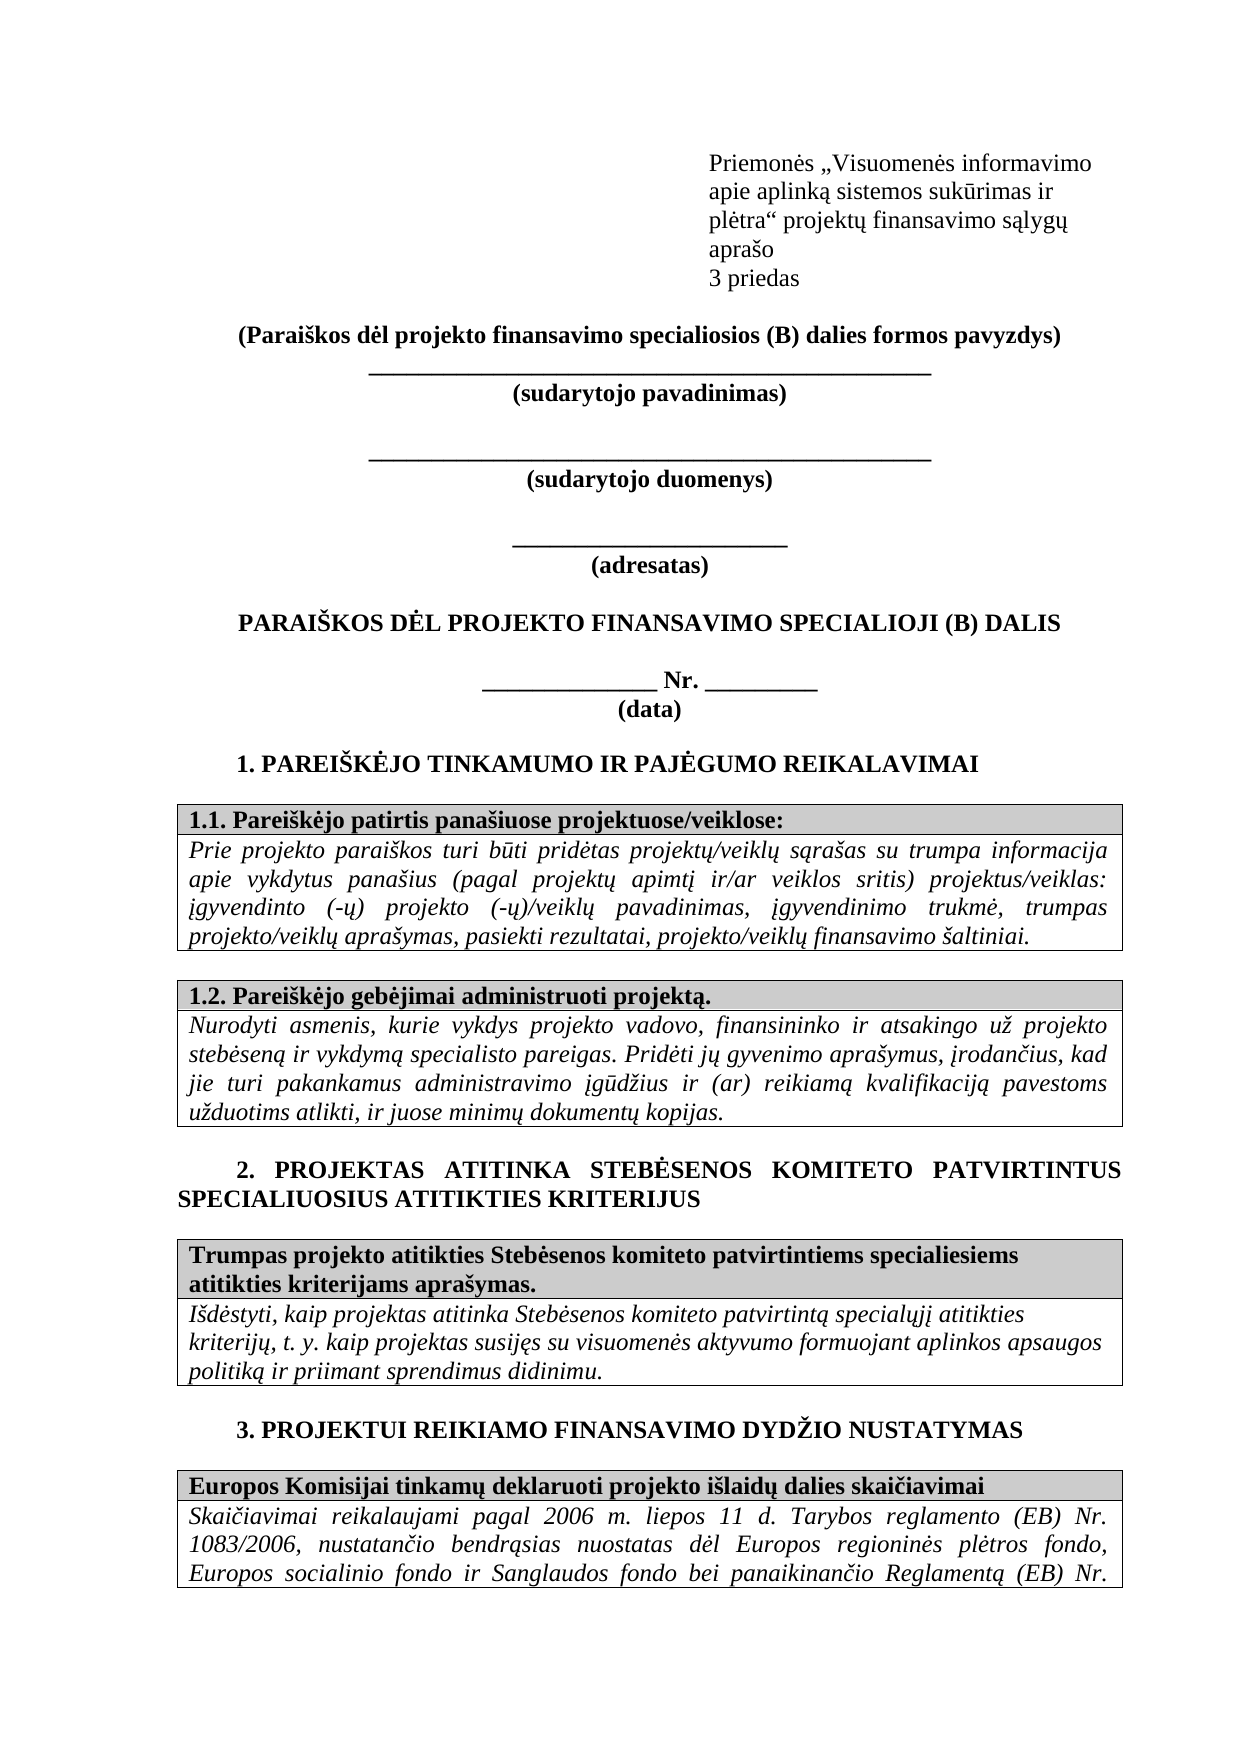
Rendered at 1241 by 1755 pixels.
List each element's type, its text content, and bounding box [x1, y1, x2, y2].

text _____________________________________________ [177, 435, 1122, 464]
text (sudarytojo pavadinimas) [177, 378, 1122, 406]
text 3. PROJEKTUI REIKIAMO FINANSAVIMO DYDŽIO NUSTATYMAS [177, 1415, 1122, 1443]
table_header 1.1. Pareiškėjo patirtis panašiuose projektuose/veiklose: [178, 805, 1122, 834]
text (data) [177, 694, 1122, 723]
table_header Trumpas projekto atitikties Stebėsenos komiteto patvirtintiems specialiesiems atitikties kriterijams aprašymas. [178, 1240, 1122, 1298]
text plėtra“ projektų finansavimo sąlygų [177, 205, 1122, 234]
table_cell Nurodyti asmenis, kurie vykdys projekto vadovo, finansininko ir atsakingo už projekto stebėseną ir vykdymą specialisto pareigas. Pridėti jų gyvenimo aprašymus, įrodančius, kad jie turi pakankamus administravimo įgūdžius ir (ar) reikiamą kvalifikaciją pavestoms užduotims atlikti, ir juose minimų dokumentų kopijas. [178, 1011, 1122, 1126]
table_cell Skaičiavimai reikalaujami pagal 2006 m. liepos 11 d. Tarybos reglamento (EB) Nr. 1083/2006, nustatančio bendrąsias nuostatas dėl Europos regioninės plėtros fondo, Europos socialinio fondo ir Sanglaudos fondo bei panaikinančio Reglamentą (EB) Nr. 1260/1999 (OL 2006 L 210, p. 25), 55 straipsnio nuostatas. Prašome pažymėti, kuriai kategorijai priskiriamas projektas, dėl kurio finansavimo teikiama paraiška. Projekto priskyrimas kategorijai pagal gaunamas pajamas: [] negaunama pajamų; [] gaunama pajamų, bet jų neįmanoma nustatyti iš anksto; [] gaunama pajamų ir jos yra įvertinamos iš anksto. Jeigu pažymimas 3 punktas, Europos Komisijai tinkamų deklaruoti projekto išlaidų dalies skaičiavimai turi būti atlikti vadovaujantis „Paraiškos formos B dalies pavyzdinio priedo pajamas duodantiems projektams pildymo vadovo“ nuostatomis. Šis vadovas pateiktas interneto tinklalapyje http://www.esparama.lt/2007-2013/lt/pajamu. Žemiau pateikta lentelė pildoma Excel formatu. Lentelės forma pateikta interneto tinklalapyje http://www.esparama.lt/es_parama_pletra/failai/fm/failai/Pajamu_sk_metodika/Pajamu_skaiciavimo_vadovas_Pr.xls Jeigu projekto bendrosios išlaidos neviršija 1 000 000 eurų, pajamų skaičiuoti ir lentelės pildyti nereikia. [178, 1501, 1122, 1587]
table_cell Prie projekto paraiškos turi būti pridėtas projektų/veiklų sąrašas su trumpa informacija apie vykdytus panašius (pagal projektų apimtį ir/ar veiklos sritis) projektus/veiklas: įgyvendinto (-ų) projekto (-ų)/veiklų pavadinimas, įgyvendinimo trukmė, trumpas projekto/veiklų aprašymas, pasiekti rezultatai, projekto/veiklų finansavimo šaltiniai. [178, 835, 1122, 950]
text 3 priedas [177, 263, 1122, 291]
text (Paraiškos dėl projekto finansavimo specialiosios (B) dalies formos pavyzdys) [177, 320, 1122, 349]
text _____________________________________________ [177, 349, 1122, 378]
text ______________ Nr. _________ [177, 665, 1122, 694]
text (adresatas) [177, 550, 1122, 579]
table_header 1.2. Pareiškėjo gebėjimai administruoti projektą. [178, 981, 1122, 1009]
text ______________________ [177, 521, 1122, 550]
text (sudarytojo duomenys) [177, 464, 1122, 493]
table_cell Išdėstyti, kaip projektas atitinka Stebėsenos komiteto patvirtintą specialųjį atitikties kriterijų, t. y. kaip projektas susijęs su visuomenės aktyvumo formuojant aplinkos apsaugos politiką ir priimant sprendimus didinimu. [178, 1299, 1122, 1385]
text 2. PROJEKTAS atitinka Stebėsenos komiteto patvirtintus SPECIALIUOSIUS atitikties kriterijus [177, 1155, 1122, 1213]
text PARAIŠKOS DĖL PROJEKTO FINANSAVIMO SPECIALIOJI (B) DALIS [177, 608, 1122, 636]
text 1. PAREIŠKĖJO TINKAMUMO IR PAJĖGUMO REIKALAVIMAI [177, 749, 1122, 778]
text Priemonės „Visuomenės informavimo [177, 148, 1122, 176]
table_header Europos Komisijai tinkamų deklaruoti projekto išlaidų dalies skaičiavimai [178, 1471, 1122, 1500]
text apie aplinką sistemos sukūrimas ir [177, 176, 1122, 205]
text aprašo [177, 234, 1122, 263]
